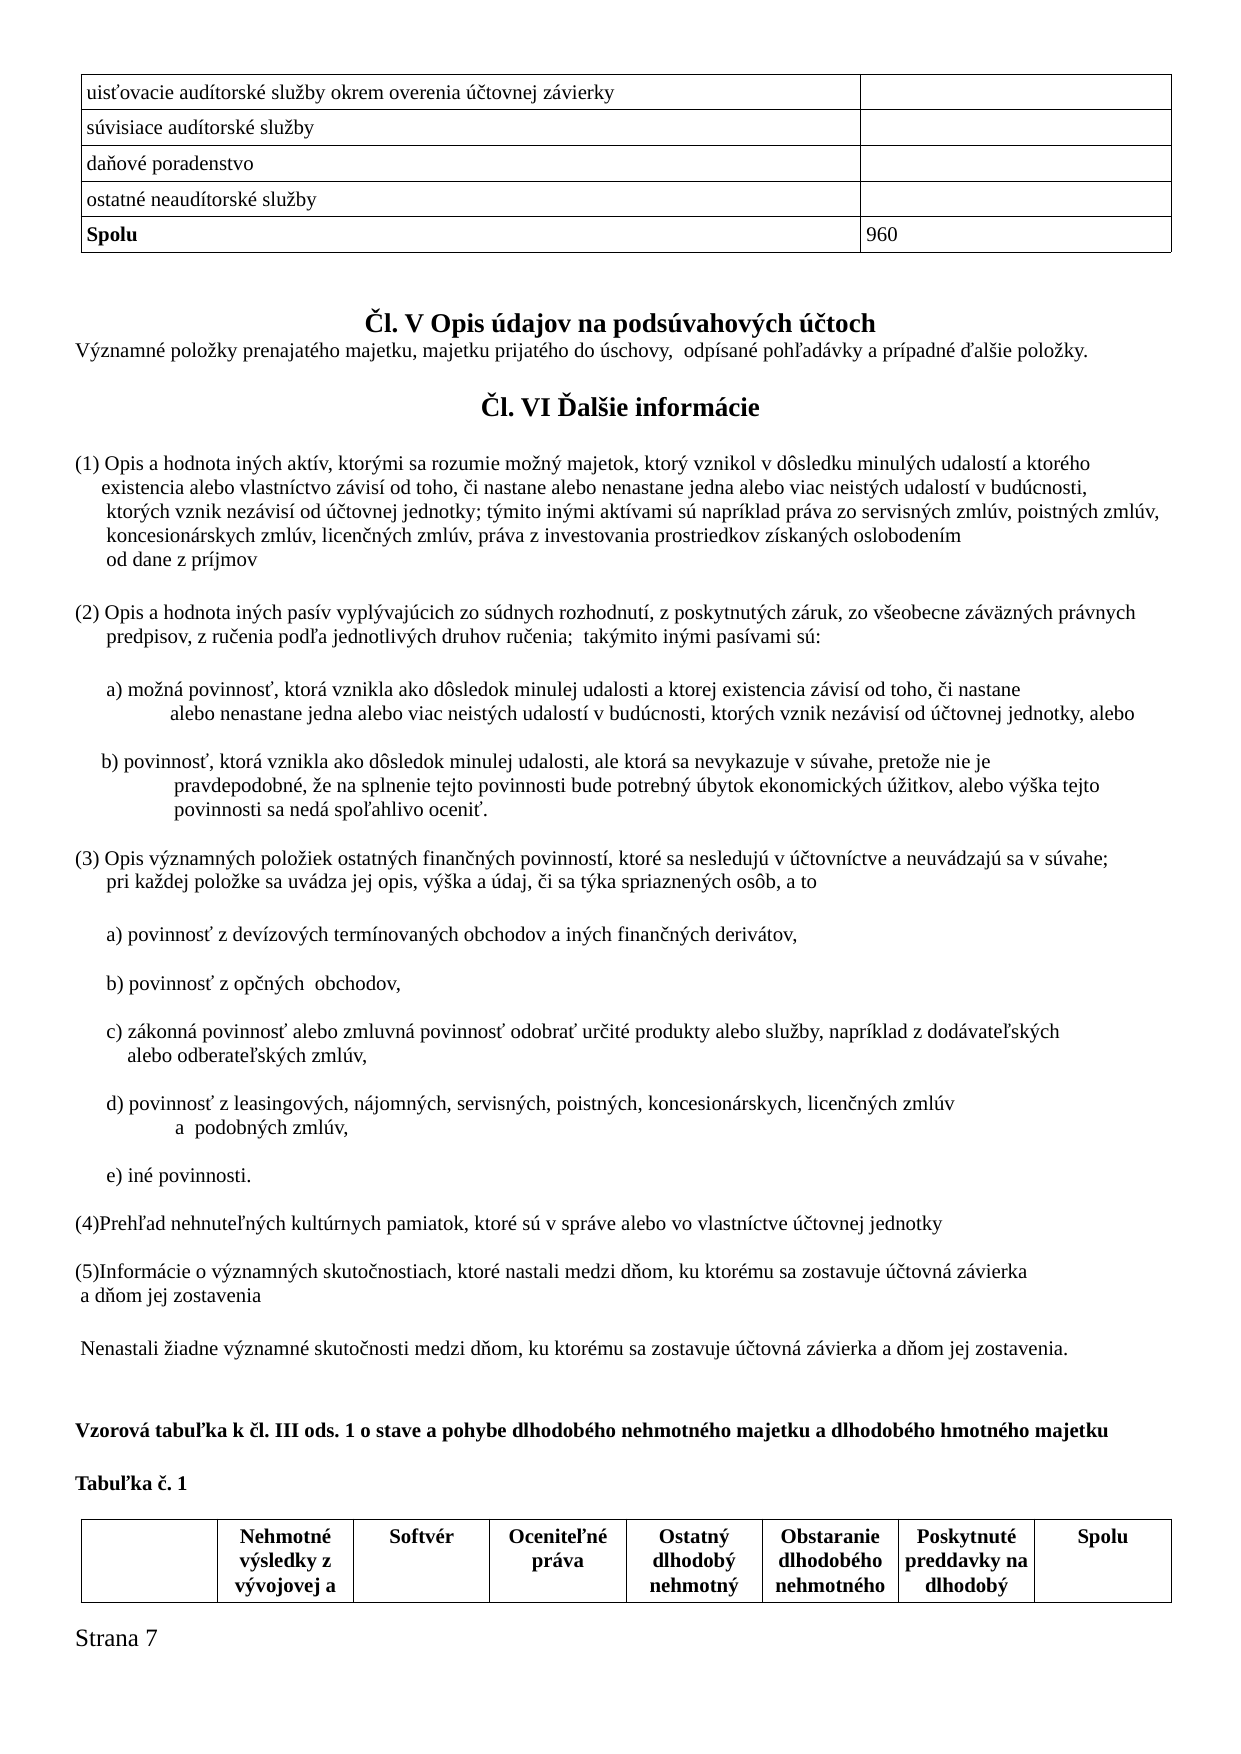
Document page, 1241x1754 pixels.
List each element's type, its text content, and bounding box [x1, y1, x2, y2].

table_header Nehmotné výsledky z vývojovej a [218, 1520, 353, 1602]
table_header Oceniteľné práva [490, 1520, 626, 1602]
text (1) Opis a hodnota iných aktív, ktorými sa rozumie možný majetok, ktorý vznikol v dôsledku minulých udalostí a ktorého existencia alebo vlastníctvo závisí od toho, či nastane alebo nenastane jedna alebo viac neistých udalostí v budúcnosti, ktorých vznik nezávisí od účtovnej jednotky; týmito inými aktívami sú napríklad práva zo servisných zmlúv, poistných zmlúv, koncesionárskych zmlúv, licenčných zmlúv, práva z investovania prostriedkov získaných oslobodením od dane z príjmov [75, 422, 1165, 600]
table_cell [861, 182, 1171, 216]
text c) zákonná povinnosť alebo zmluvná povinnosť odobrať určité produkty alebo služby, napríklad z dodávateľských [75, 1018, 1165, 1043]
text b) povinnosť, ktorá vznikla ako dôsledok minulej udalosti, ale ktorá sa nevykazuje v súvahe, pretože nie je pravdepodobné, že na splnenie tejto povinnosti bude potrebný úbytok ekonomických úžitkov, alebo výška tejto povinnosti sa nedá spoľahlivo oceniť. [75, 749, 1165, 845]
text Významné položky prenajatého majetku, majetku prijatého do úschovy, odpísané pohľadávky a prípadné ďalšie položky. [75, 338, 1165, 362]
table_cell ostatné neaudítorské služby [82, 182, 860, 216]
text (2) Opis a hodnota iných pasív vyplývajúcich zo súdnych rozhodnutí, z poskytnutých záruk, zo všeobecne záväzných právnych predpisov, z ručenia podľa jednotlivých druhov ručenia; takýmito inými pasívami sú: [75, 600, 1165, 677]
table_cell 960 [861, 217, 1171, 252]
table_header Ostatný dlhodobý nehmotný [627, 1520, 762, 1602]
table_cell uisťovacie audítorské služby okrem overenia účtovnej závierky [82, 75, 860, 109]
table_cell súvisiace audítorské služby [82, 110, 860, 145]
table_cell [861, 146, 1171, 181]
text Tabuľka č. 1 [75, 1470, 1165, 1494]
table_cell [861, 75, 1171, 109]
table_cell [861, 110, 1171, 145]
text (4)Prehľad nehnuteľných kultúrnych pamiatok, ktoré sú v správe alebo vo vlastníctve účtovnej jednotky [75, 1211, 1165, 1259]
text b) povinnosť z opčných obchodov, [75, 970, 1165, 1018]
table_header Obstaranie dlhodobého nehmotného [763, 1520, 898, 1602]
text d) povinnosť z leasingových, nájomných, servisných, poistných, koncesionárskych, licenčných zmlúv a podobných zmlúv, [75, 1091, 1165, 1163]
text a) možná povinnosť, ktorá vznikla ako dôsledok minulej udalosti a ktorej existencia závisí od toho, či nastane alebo nenastane jedna alebo viac neistých udalostí v budúcnosti, ktorých vznik nezávisí od účtovnej jednotky, alebo [75, 677, 1165, 749]
table_header [82, 1520, 217, 1602]
text Vzorová tabuľka k čl. III ods. 1 o stave a pohybe dlhodobého nehmotného majetku a dlhodobého hmotného majetku [75, 1389, 1165, 1470]
table_header Poskytnuté preddavky na dlhodobý [899, 1520, 1034, 1602]
list (5)Informácie o významných skutočnostiach, ktoré nastali medzi dňom, ku ktorému sa zostavuje účtovná závierka a dňom jej zostavenia [75, 1259, 1165, 1336]
table_cell daňové poradenstvo [82, 146, 860, 181]
text alebo odberateľských zmlúv, [75, 1043, 1165, 1091]
text a) povinnosť z devízových termínovaných obchodov a iných finančných derivátov, [75, 922, 1165, 970]
table_cell Spolu [82, 217, 860, 252]
table_header Spolu [1035, 1520, 1171, 1602]
text Čl. VI Ďalšie informácie [75, 391, 1165, 422]
text Čl. V Opis údajov na podsúvahových účtoch [75, 307, 1165, 338]
text (3) Opis významných položiek ostatných finančných povinností, ktoré sa nesledujú v účtovníctve a neuvádzajú sa v súvahe; pri každej položke sa uvádza jej opis, výška a údaj, či sa týka spriaznených osôb, a to [75, 845, 1165, 922]
table_header Softvér [354, 1520, 489, 1602]
list Nenastali žiadne významné skutočnosti medzi dňom, ku ktorému sa zostavuje účtovná závierka a dňom jej zostavenia. [75, 1336, 1165, 1360]
text e) iné povinnosti. [75, 1163, 1165, 1211]
